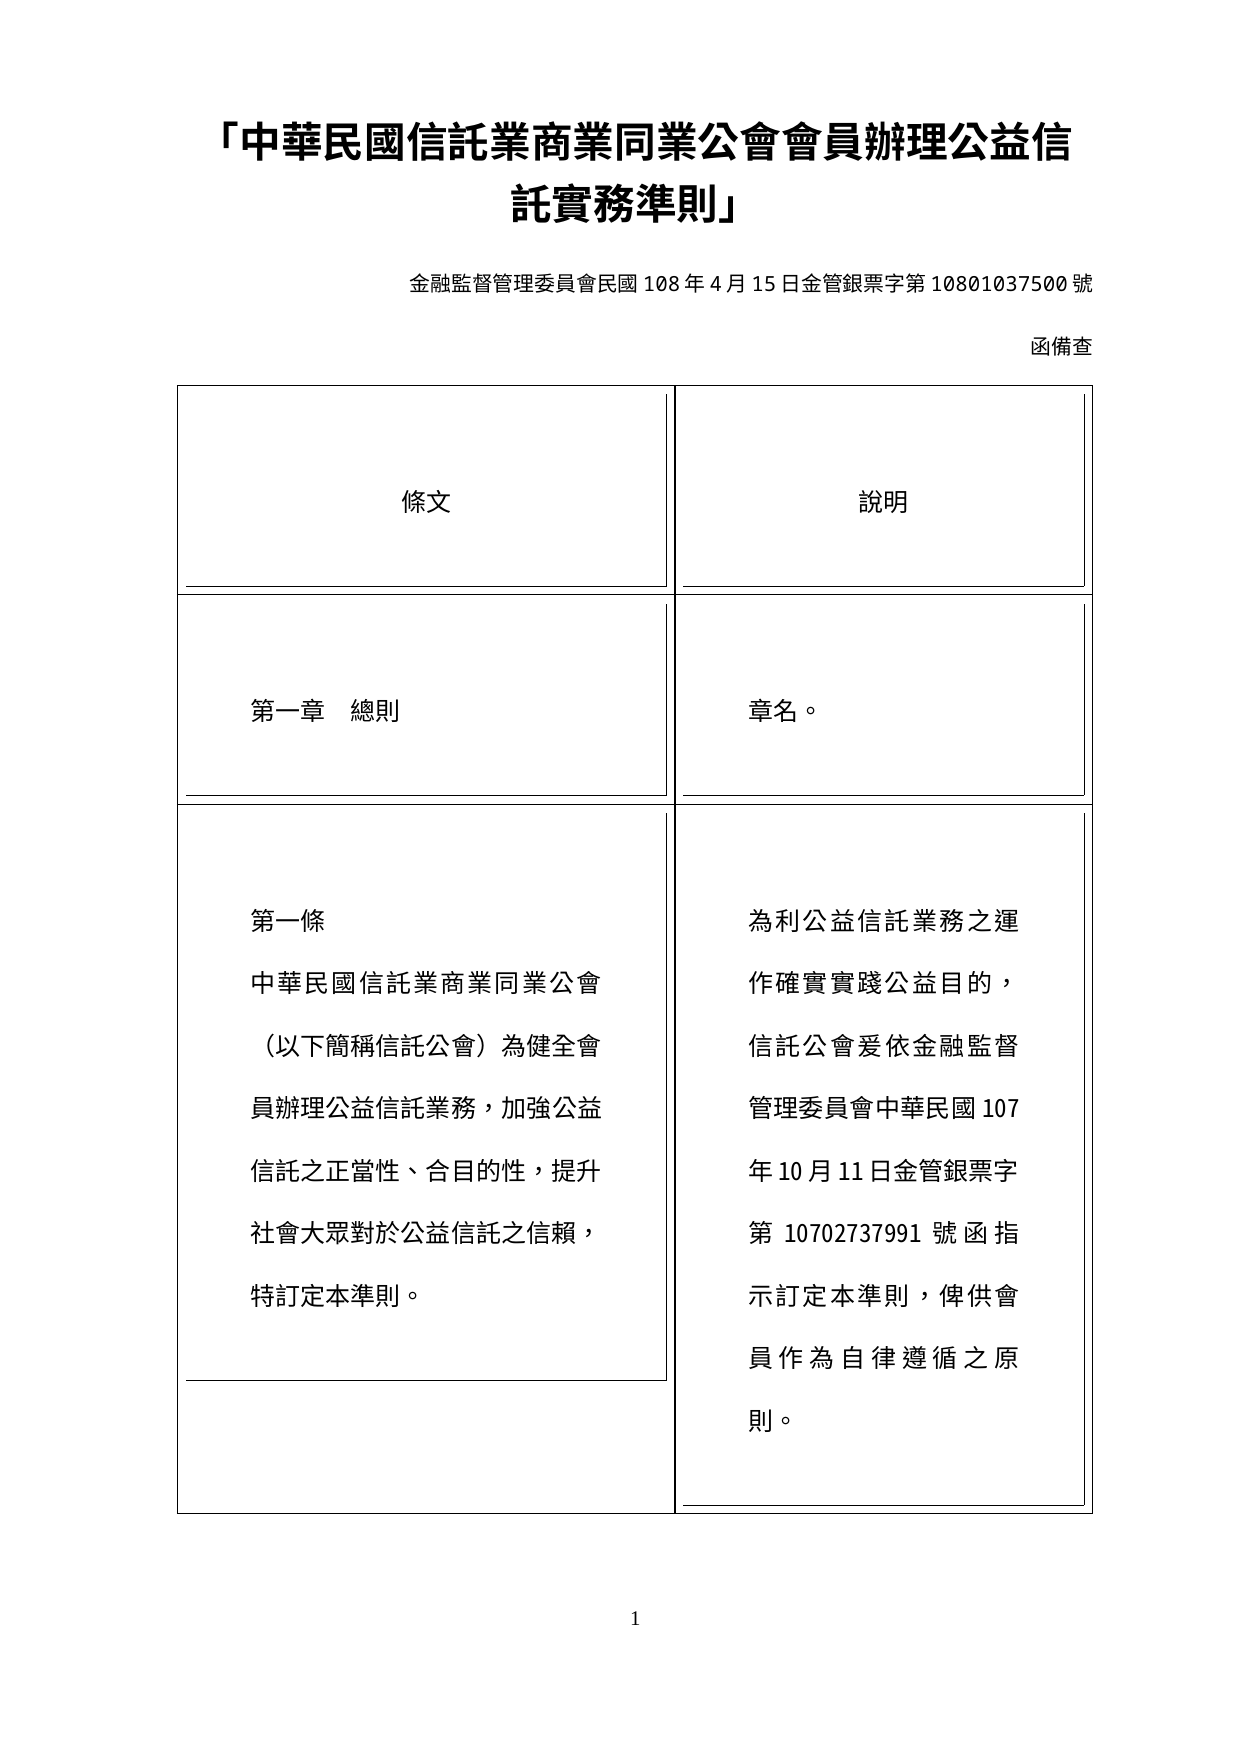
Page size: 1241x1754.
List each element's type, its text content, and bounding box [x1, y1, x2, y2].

table_cell 章名。 [676, 595, 1092, 804]
table_cell 第一章 總則 [178, 595, 674, 804]
text 「中華民國信託業商業同業公會會員辦理公益信託實務準則」 [177, 97, 1092, 222]
table_cell 第一條 中華民國信託業商業同業公會（以下簡稱信託公會）為健全會員辦理公益信託業務，加強公益信託之正當性、合目的性，提升社會大眾對於公益信託之信賴，特訂定本準則。 [178, 805, 674, 1513]
table_header 條文 [178, 386, 674, 594]
table_cell 為利公益信託業務之運作確實實踐公益目的，信託公會爰依金融監督管理委員會中華民國107年10月11日金管銀票字第10702737991號函指示訂定本準則，俾供會員作為自律遵循之原則。 [676, 805, 1092, 1513]
text 金融監督管理委員會民國108年4月15日金管銀票字第10801037500號函備查 [177, 241, 1092, 366]
table_header 說明 [676, 386, 1092, 594]
